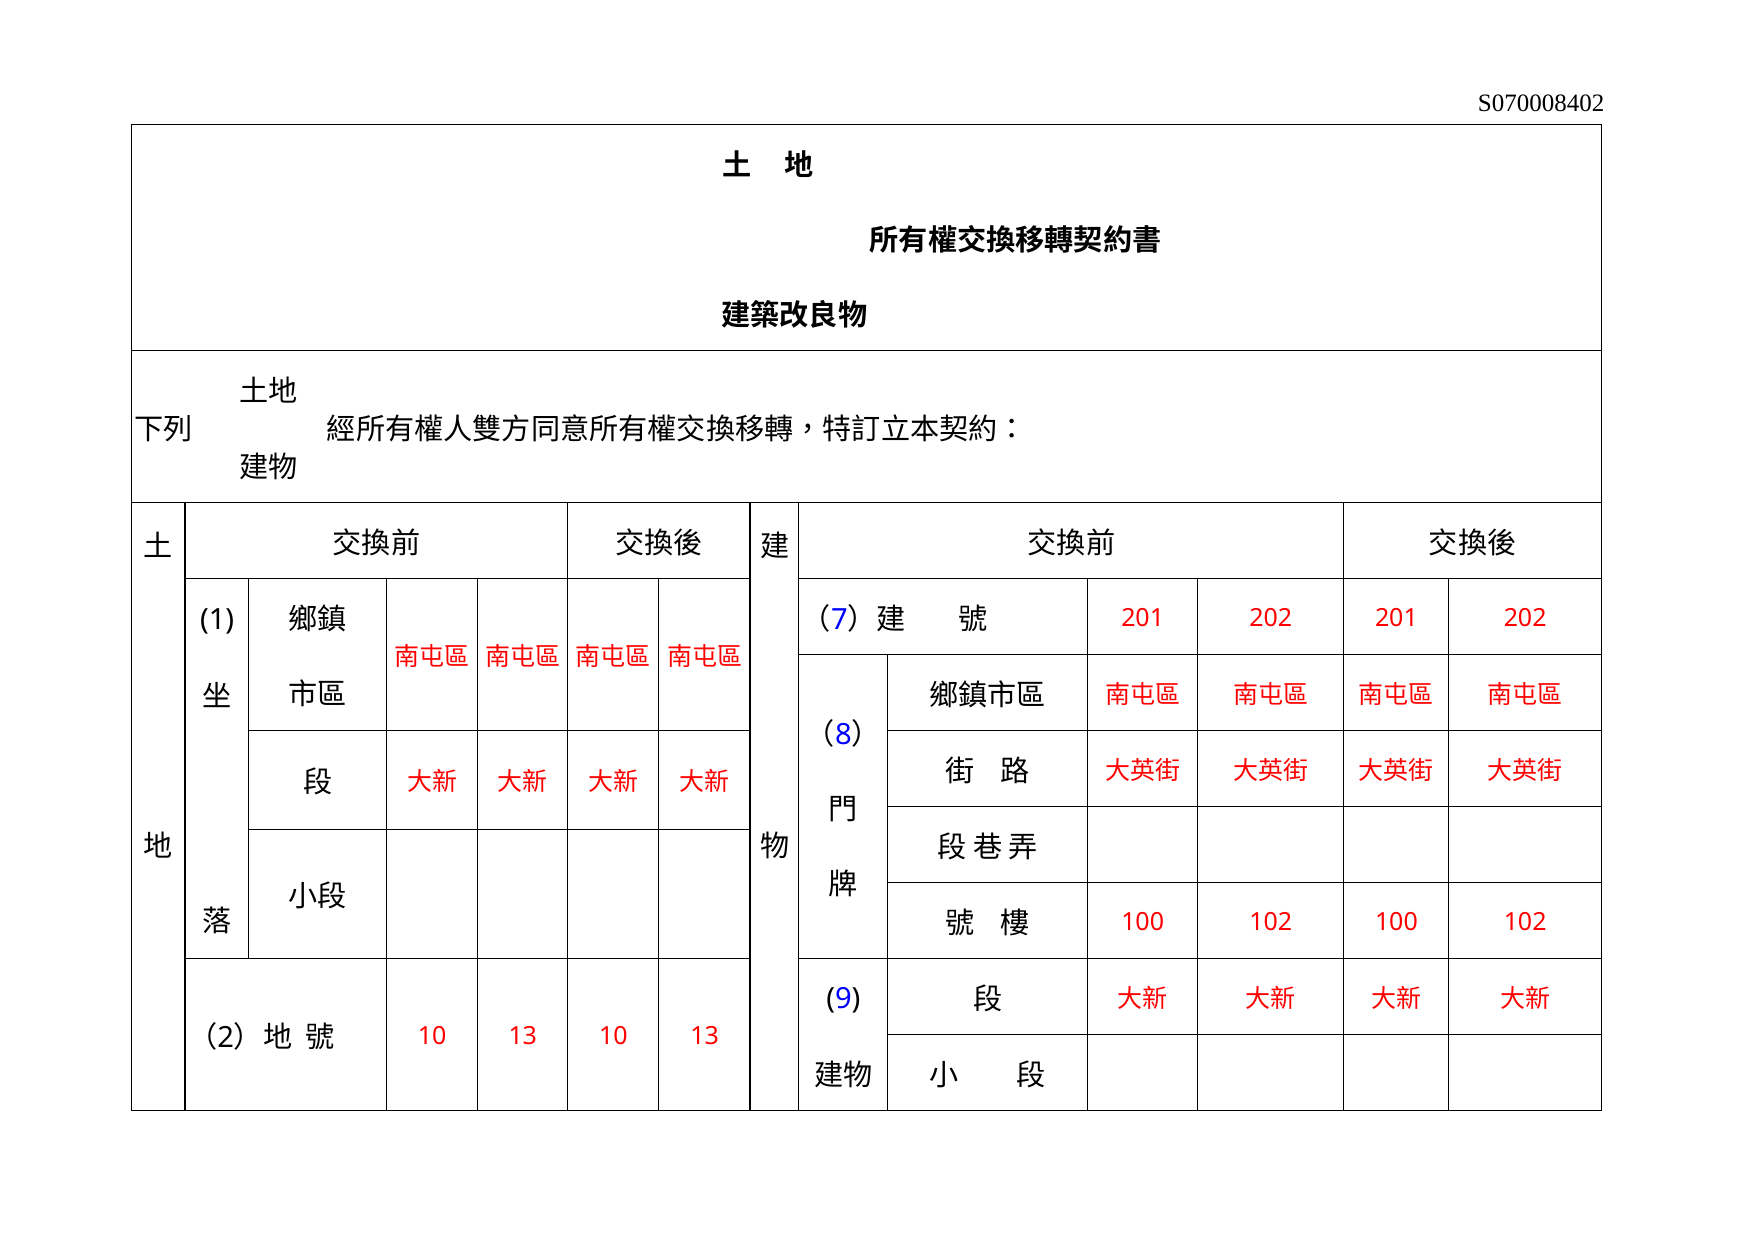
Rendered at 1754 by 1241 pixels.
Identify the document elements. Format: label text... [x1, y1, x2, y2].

table_cell 202 [1198, 579, 1343, 654]
table_cell [568, 830, 658, 958]
table_cell [478, 830, 567, 958]
table_header 土 地 所有權交換移轉契約書 建築改良物 [132, 125, 1601, 350]
table_cell 100 [1344, 883, 1448, 958]
table_cell 10 [387, 959, 477, 1110]
table_cell 南屯區 [1198, 655, 1343, 730]
table_cell 段 [249, 731, 386, 828]
table_cell 南屯區 [1344, 655, 1448, 730]
table_cell [1088, 1035, 1197, 1110]
table_cell [1344, 807, 1448, 882]
table_cell 南屯區 [1449, 655, 1601, 730]
table_cell 大新 [568, 731, 658, 828]
table_cell 交換後 [568, 503, 749, 578]
table_cell （8） 門 牌 [799, 655, 887, 958]
table_cell 南屯區 [568, 579, 658, 730]
table_cell 段 [888, 959, 1087, 1034]
table_cell 10 [568, 959, 658, 1110]
table_cell 大英街 [1088, 731, 1197, 806]
table_cell 南屯區 [387, 579, 477, 730]
table_cell 鄉鎮 市區 [249, 579, 386, 730]
table_cell 大新 [387, 731, 477, 828]
table_cell 大新 [659, 731, 749, 828]
table_cell 大英街 [1344, 731, 1448, 806]
table_cell 100 [1088, 883, 1197, 958]
table_cell 102 [1449, 883, 1601, 958]
table_cell 南屯區 [1088, 655, 1197, 730]
table_cell 南屯區 [478, 579, 567, 730]
table_cell 土 地 [132, 503, 184, 1110]
table_cell 鄉鎮市區 [888, 655, 1087, 730]
table_cell 13 [478, 959, 567, 1110]
table_cell 大新 [1198, 959, 1343, 1034]
table_cell 交換前 [186, 503, 567, 578]
table_cell 201 [1344, 579, 1448, 654]
table_cell 南屯區 [659, 579, 749, 730]
table_cell [1198, 1035, 1343, 1110]
table_cell 交換前 [799, 503, 1343, 578]
table_cell 大英街 [1449, 731, 1601, 806]
table_cell [1088, 807, 1197, 882]
table_cell 大新 [1449, 959, 1601, 1034]
table_cell 102 [1198, 883, 1343, 958]
table_cell 小段 [249, 830, 386, 958]
table_cell [659, 830, 749, 958]
table_cell 經所有權人雙方同意所有權交換移轉，特訂立本契約： [324, 351, 1601, 502]
table_cell [1449, 1035, 1601, 1110]
table_cell 13 [659, 959, 749, 1110]
table_cell 下列 [132, 351, 236, 502]
table_cell （2）地 號 [186, 959, 386, 1110]
table_cell 號 樓 [888, 883, 1087, 958]
table_cell 大英街 [1198, 731, 1343, 806]
table_cell 大新 [478, 731, 567, 828]
table_cell 大新 [1088, 959, 1197, 1034]
table_cell 小 段 [888, 1035, 1087, 1110]
table_cell [1198, 807, 1343, 882]
table_cell 大新 [1344, 959, 1448, 1034]
table_cell （7）建 號 [799, 579, 1087, 654]
table_cell [387, 830, 477, 958]
table_cell 段 巷 弄 [888, 807, 1087, 882]
table_cell 202 [1449, 579, 1601, 654]
table_cell 201 [1088, 579, 1197, 654]
table_cell 交換後 [1344, 503, 1601, 578]
table_cell 建 物 [751, 503, 798, 1110]
table_cell [1449, 807, 1601, 882]
table_cell 土地 [236, 351, 324, 426]
table_cell (1) 坐 落 [186, 579, 248, 958]
table_cell 街 路 [888, 731, 1087, 806]
table_cell 建物 [236, 426, 324, 502]
table_cell (9) 建物 坐落 [799, 959, 887, 1110]
table_cell [1344, 1035, 1448, 1110]
